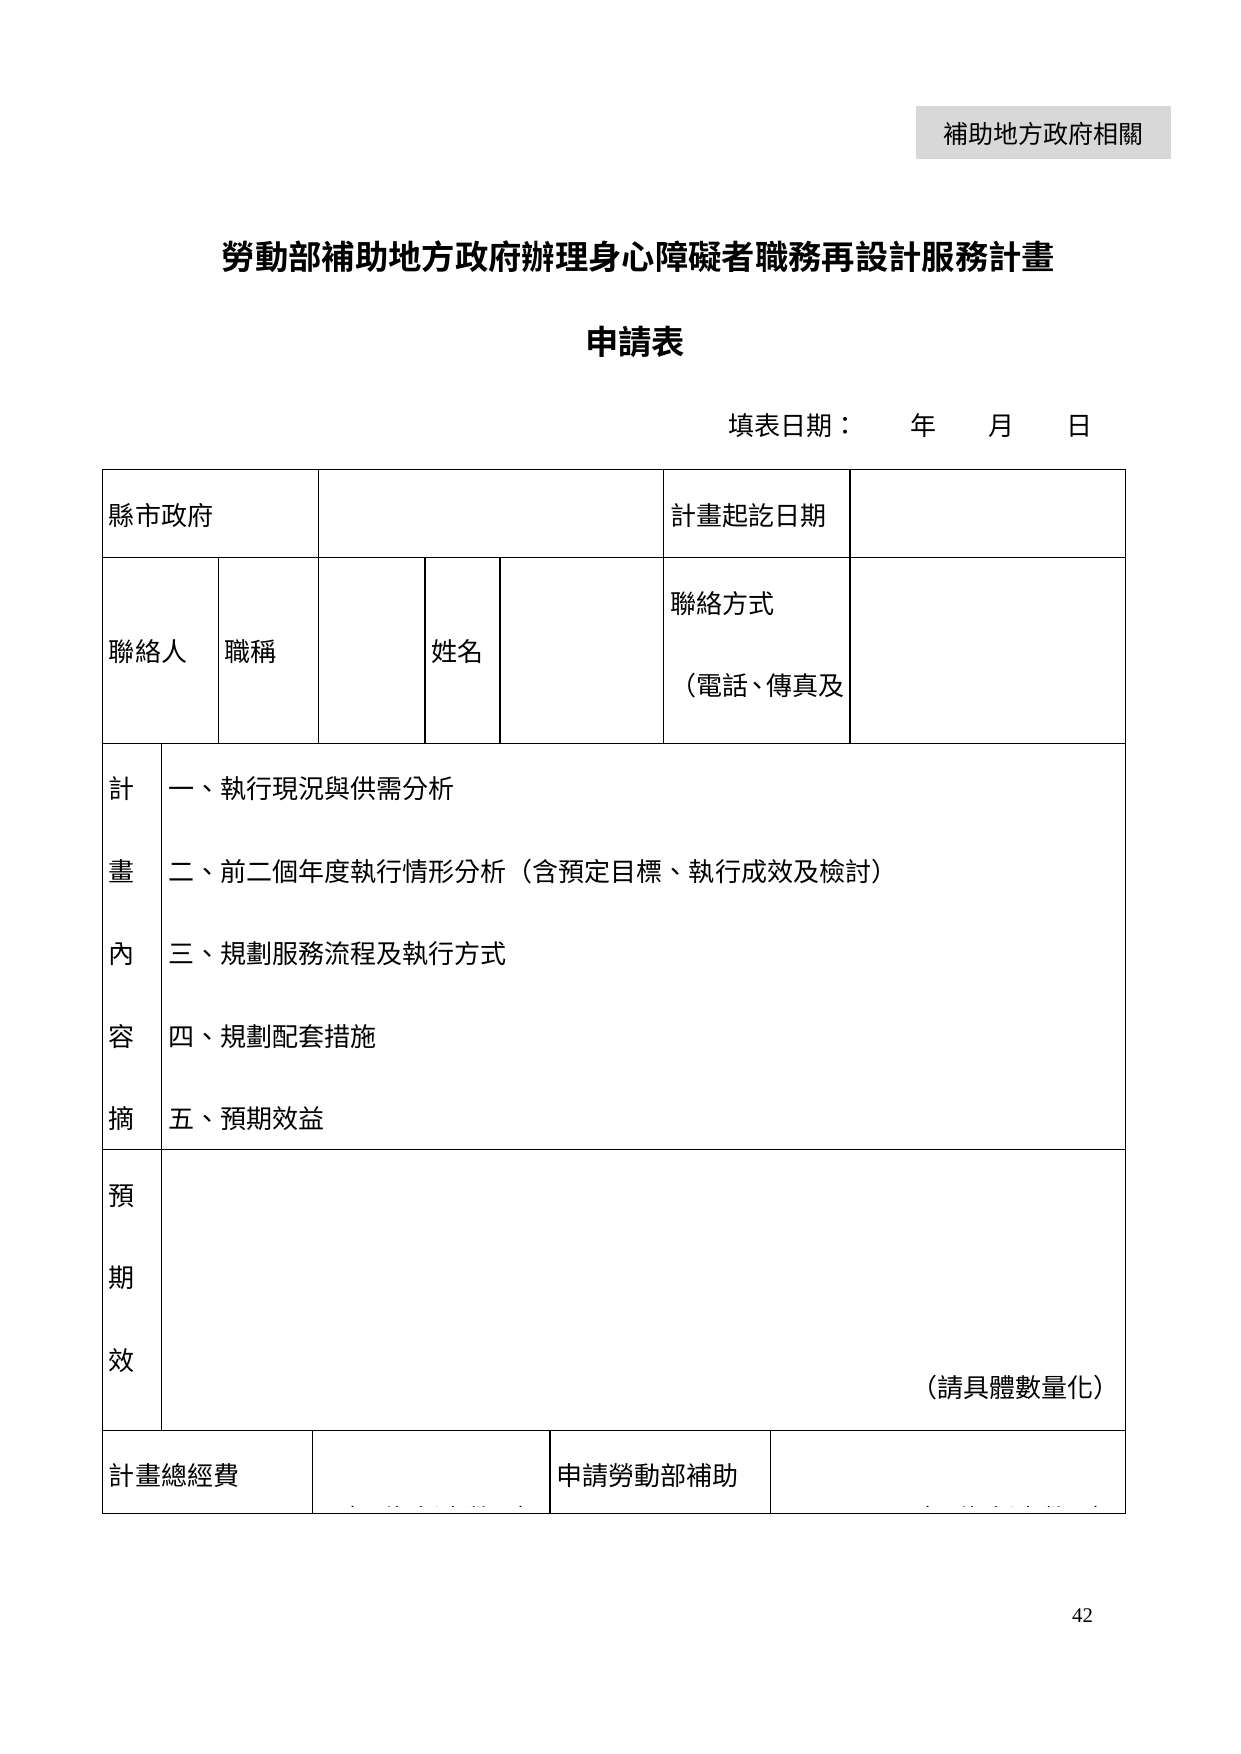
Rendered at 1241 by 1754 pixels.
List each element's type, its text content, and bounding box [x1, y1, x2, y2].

text 申請表 [177, 302, 1092, 377]
table_cell 預 期 效 益 [103, 1150, 161, 1430]
table_cell 職稱 [219, 558, 318, 743]
text 勞動部補助地方政府辦理身心障礙者職務再設計服務計畫 [177, 218, 1092, 293]
table_cell [501, 558, 663, 743]
table_cell 聯絡人 [103, 558, 218, 743]
table_cell 姓名 [426, 558, 499, 743]
table_header 縣市政府 [103, 470, 318, 557]
table_cell 聯絡方式 （電話、傳真及電子信箱） [664, 558, 849, 743]
table_cell 申請勞動部補助 [551, 1431, 770, 1513]
table_header [319, 470, 663, 557]
table_header 計畫起訖日期 [664, 470, 849, 557]
table_cell （請具體數量化） [162, 1150, 1125, 1430]
table_cell 計畫總經費 [103, 1431, 312, 1513]
table_cell 計 畫 內 容 摘 述 [103, 744, 161, 1149]
table_cell [851, 558, 1125, 743]
table_cell [319, 558, 424, 743]
table_cell （單位:新臺幣元） [313, 1431, 549, 1513]
table_cell 一、執行現況與供需分析 二、前二個年度執行情形分析（含預定目標、執行成效及檢討） 三、規劃服務流程及執行方式 四、規劃配套措施 五、預期效益 六、其他 [162, 744, 1125, 1149]
table_header [851, 470, 1125, 557]
table_cell （單位:新臺幣元） [771, 1431, 1125, 1513]
text 補助地方政府相關 [931, 114, 1156, 150]
text 填表日期： 年 月 日 [177, 387, 1092, 462]
